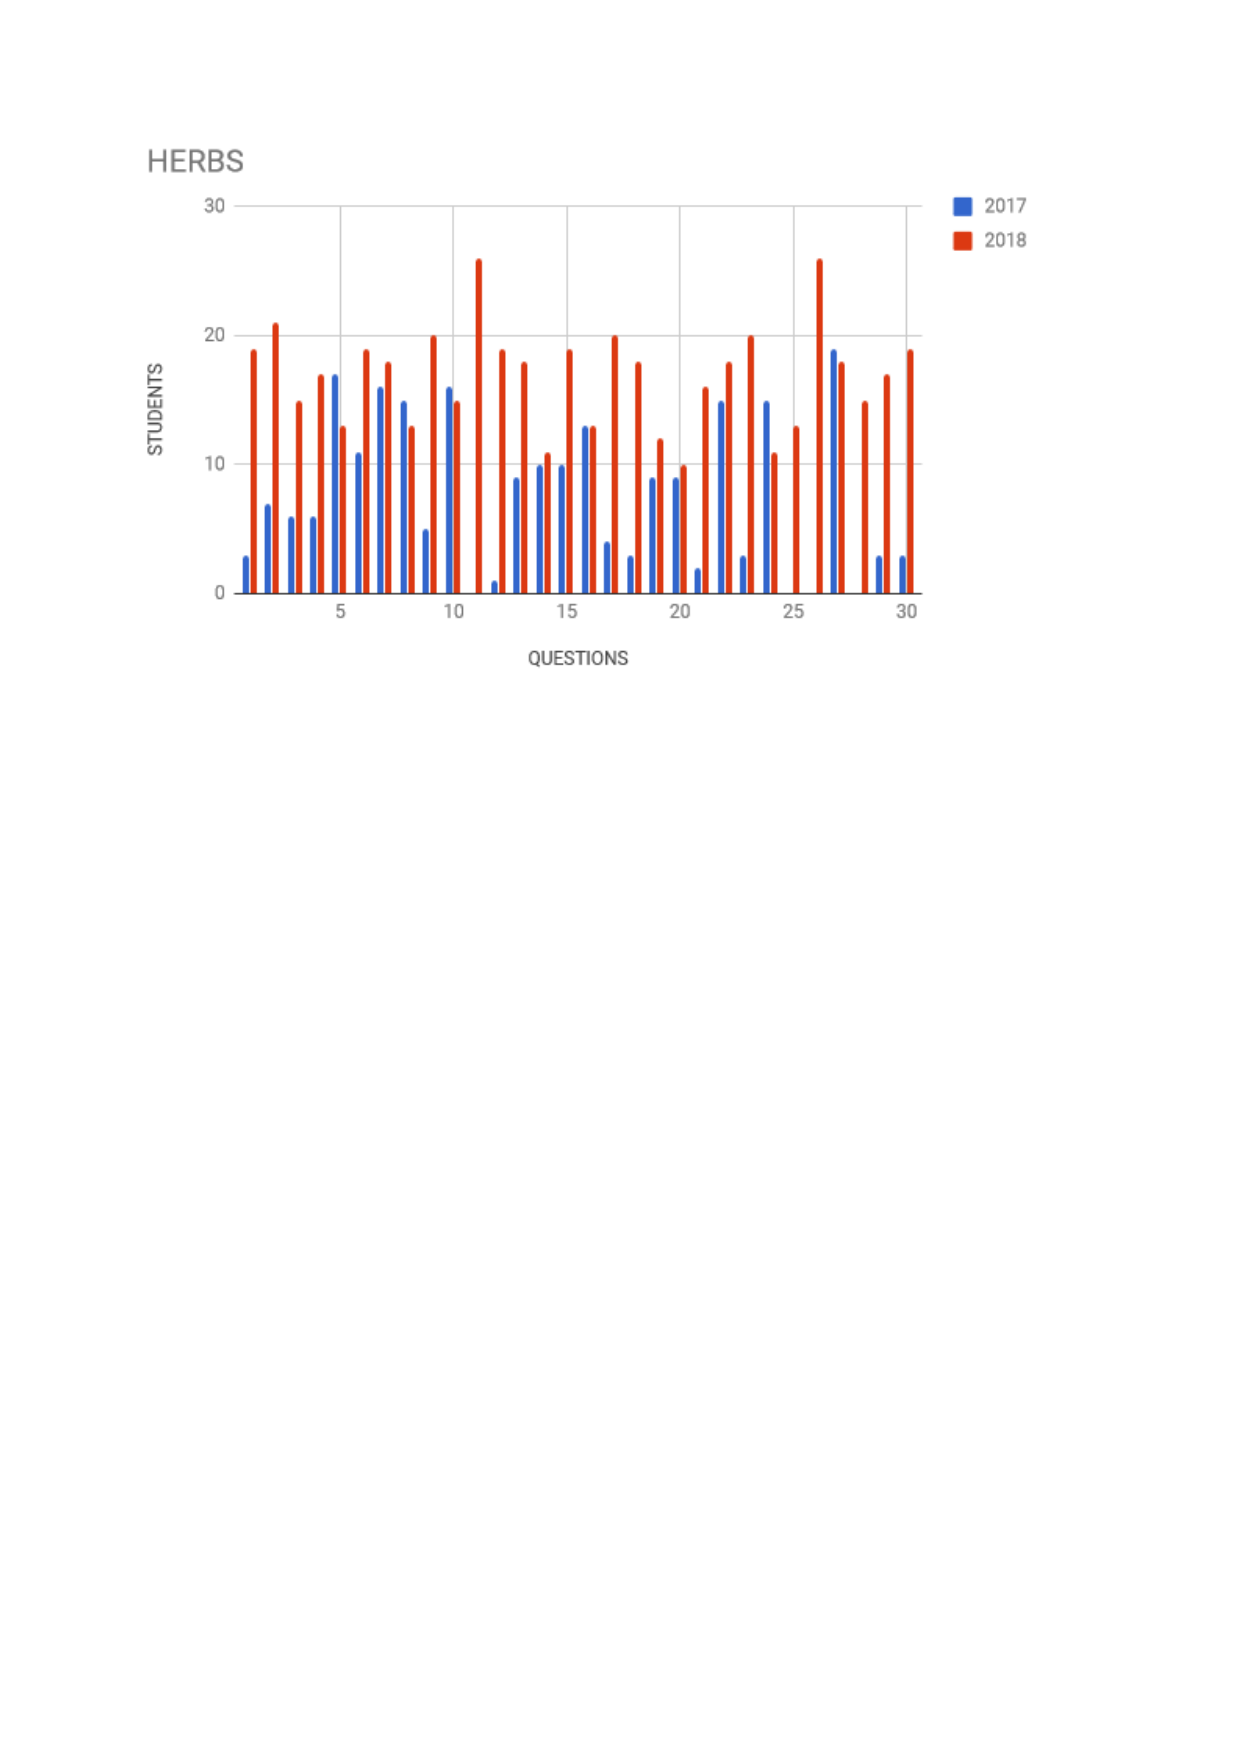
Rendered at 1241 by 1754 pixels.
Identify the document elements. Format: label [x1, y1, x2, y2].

picture [118, 118, 1056, 698]
